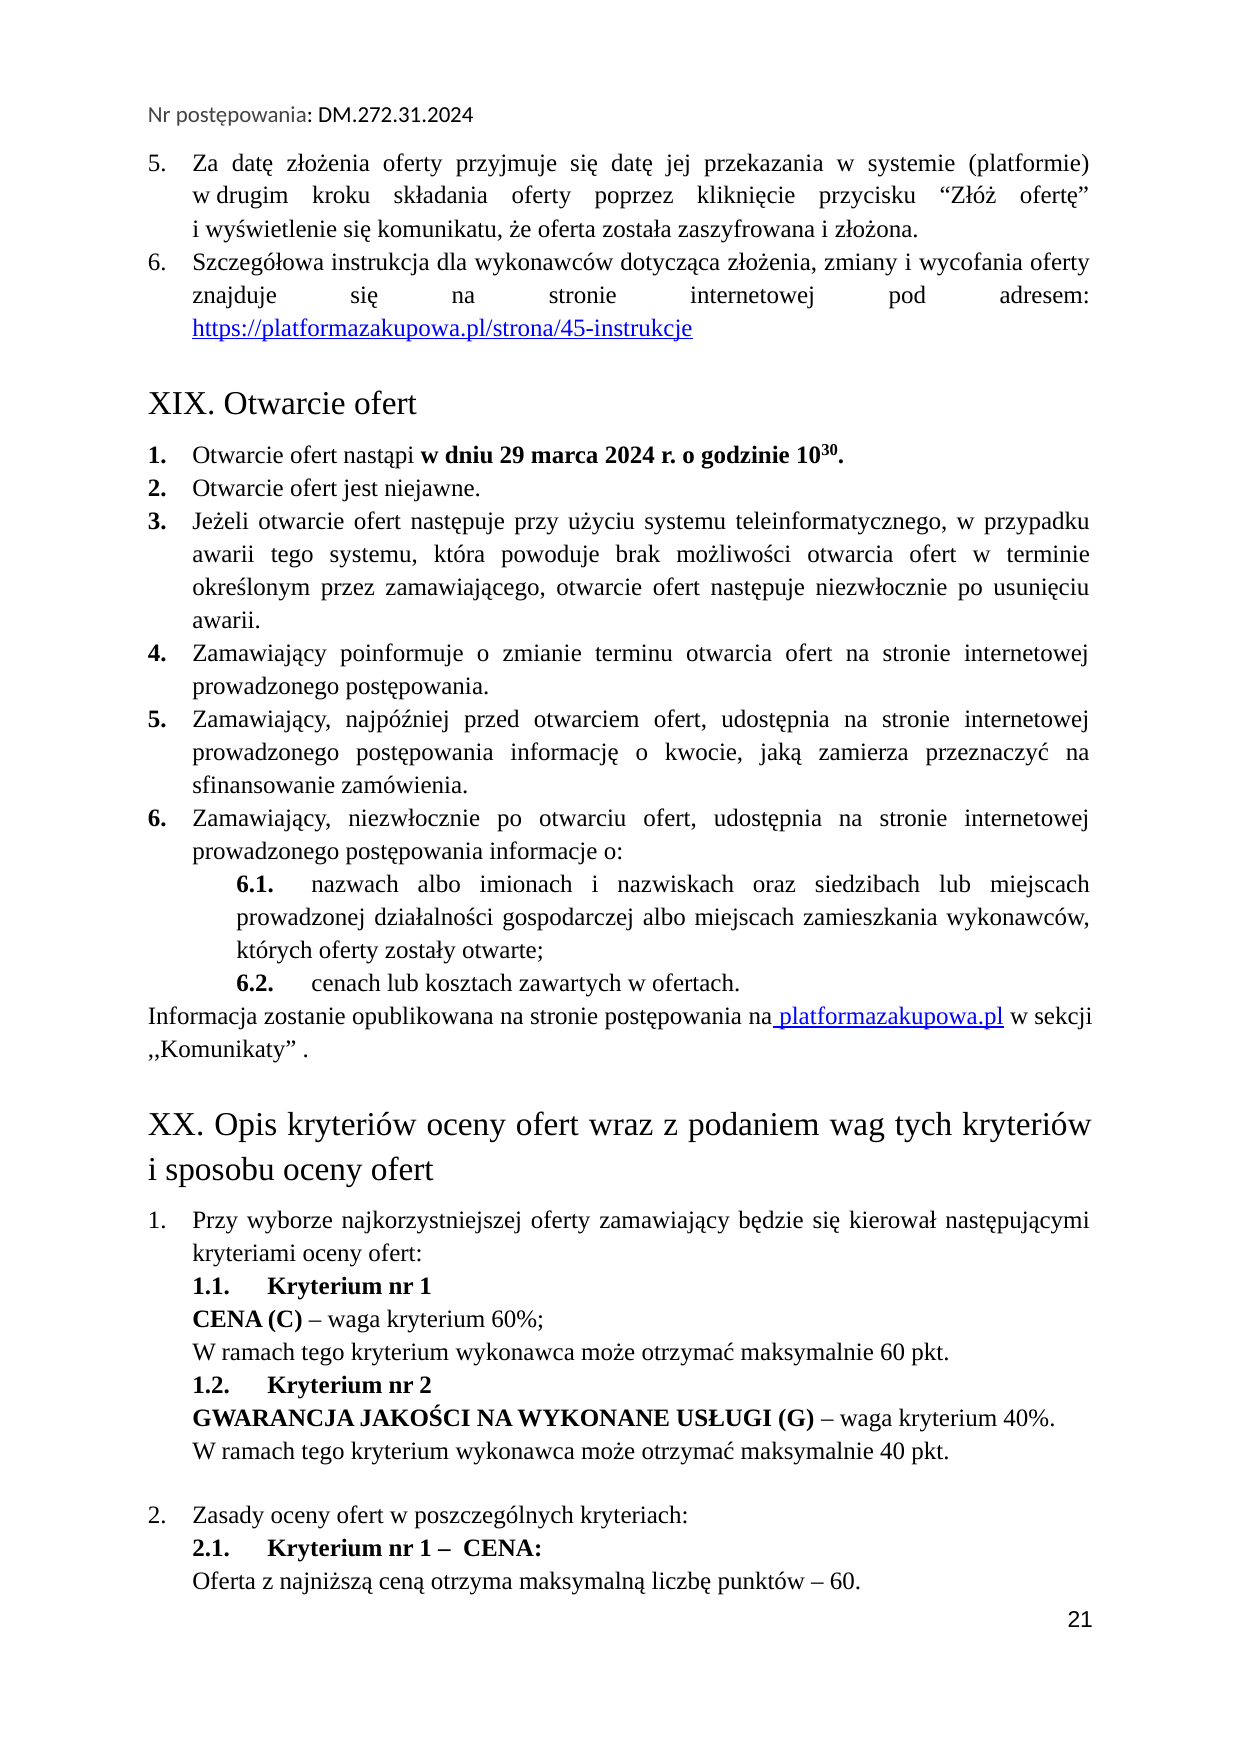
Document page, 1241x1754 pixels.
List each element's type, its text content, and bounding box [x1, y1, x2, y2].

list Jeżeli otwarcie ofert następuje przy użyciu systemu teleinformatycznego, w przypadku awarii tego systemu, która powoduje brak możliwości otwarcia ofert w terminie określonym przez zamawiającego, otwarcie ofert następuje niezwłocznie po usunięciu awarii. [148, 506, 1090, 634]
text GWARANCJA JAKOŚCI NA WYKONANE USŁUGI (G) – waga kryterium 40%. [192, 1403, 1090, 1432]
list Otwarcie ofert nastąpi w dniu 29 marca 2024 r. o godzinie 1030. [148, 440, 1090, 468]
list Zamawiający, niezwłocznie po otwarciu ofert, udostępnia na stronie internetowej prowadzonego postępowania informacje o: [148, 803, 1090, 865]
list Zamawiający poinformuje o zmianie terminu otwarcia ofert na stronie internetowej prowadzonego postępowania. [148, 638, 1090, 700]
list Zasady oceny ofert w poszczególnych kryteriach: [148, 1500, 1090, 1528]
subtitle XX. Opis kryteriów oceny ofert wraz z podaniem wag tych kryteriów i sposobu oceny ofert [148, 1105, 1093, 1187]
list Kryterium nr 2 [192, 1370, 1090, 1399]
list Przy wyborze najkorzystniejszej oferty zamawiający będzie się kierował następującymi kryteriami oceny ofert: [148, 1205, 1090, 1267]
list cenach lub kosztach zawartych w ofertach. [236, 968, 1090, 997]
list Szczegółowa instrukcja dla wykonawców dotycząca złożenia, zmiany i wycofania oferty znajduje się na stronie internetowej pod adresem: https://platformazakupowa.pl/strona/45-instrukcje [148, 247, 1090, 341]
list Kryterium nr 1 – CENA: [192, 1533, 1090, 1561]
subtitle XIX. Otwarcie ofert [148, 383, 1093, 422]
text CENA (C) – waga kryterium 60%; [192, 1304, 1090, 1333]
text W ramach tego kryterium wykonawca może otrzymać maksymalnie 60 pkt. [192, 1337, 1090, 1366]
text W ramach tego kryterium wykonawca może otrzymać maksymalnie 40 pkt. [192, 1436, 1090, 1465]
list Zamawiający, najpóźniej przed otwarciem ofert, udostępnia na stronie internetowej prowadzonego postępowania informację o kwocie, jaką zamierza przeznaczyć na sfinansowanie zamówienia. [148, 704, 1090, 799]
list Za datę złożenia oferty przyjmuje się datę jej przekazania w systemie (platformie) w drugim kroku składania oferty poprzez kliknięcie przycisku “Złóż ofertę” i wyświetlenie się komunikatu, że oferta została zaszyfrowana i złożona. [148, 148, 1090, 242]
text Oferta z najniższą ceną otrzyma maksymalną liczbę punktów – 60. [192, 1566, 1093, 1594]
list Otwarcie ofert jest niejawne. [148, 473, 1090, 502]
list Kryterium nr 1 [192, 1271, 1090, 1300]
list nazwach albo imionach i nazwiskach oraz siedzibach lub miejscach prowadzonej działalności gospodarczej albo miejscach zamieszkania wykonawców, których oferty zostały otwarte; [236, 869, 1090, 964]
text Informacja zostanie opublikowana na stronie postępowania na platformazakupowa.pl w sekcji ,,Komunikaty” . [148, 1001, 1093, 1063]
